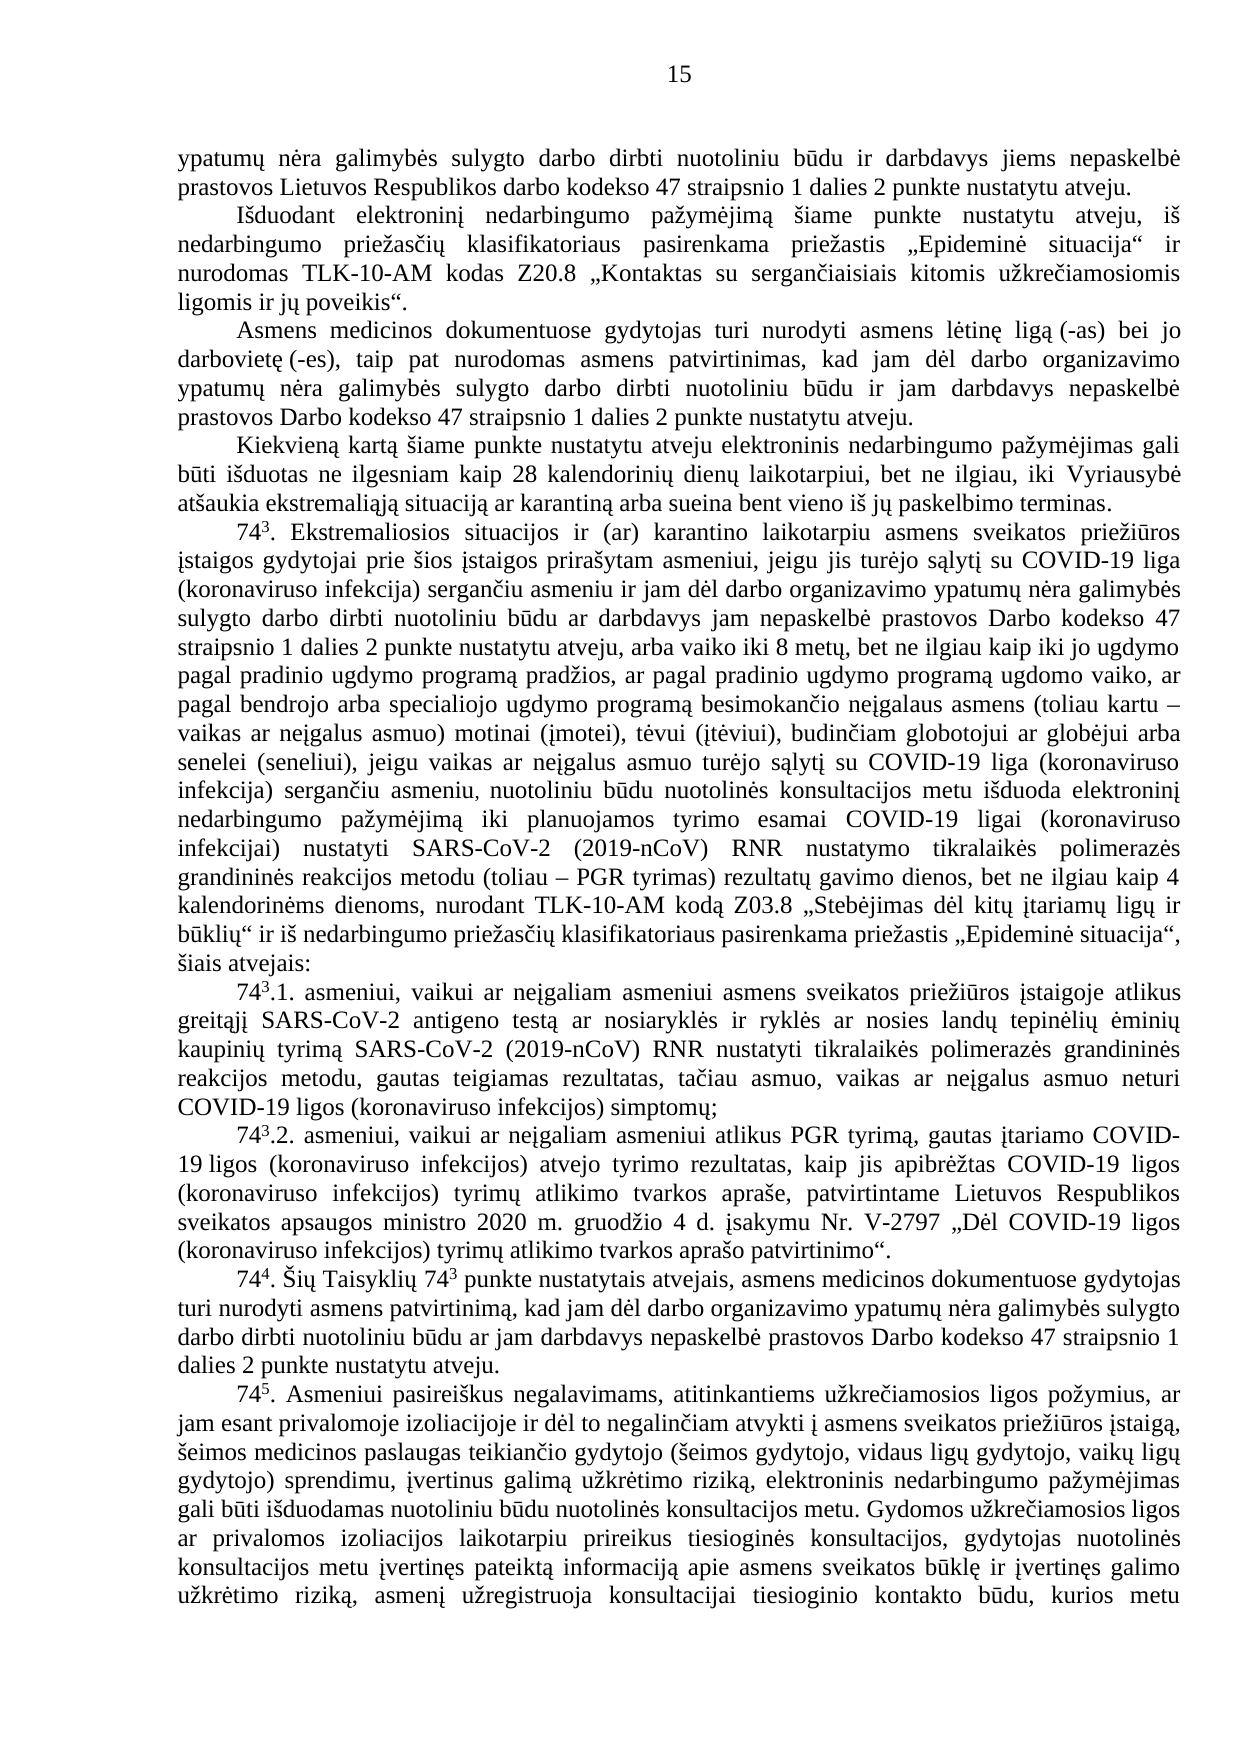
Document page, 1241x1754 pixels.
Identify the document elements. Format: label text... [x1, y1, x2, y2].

text Išduodant elektroninį nedarbingumo pažymėjimą šiame punkte nustatytu atveju, iš nedarbingumo priežasčių klasifikatoriaus pasirenkama priežastis „Epideminė situacija“ ir nurodomas TLK-10-AM kodas Z20.8 „Kontaktas su sergančiaisiais kitomis užkrečiamosiomis ligomis ir jų poveikis“. [177, 200, 1181, 315]
text 743.2. asmeniui, vaikui ar neįgaliam asmeniui atlikus PGR tyrimą, gautas įtariamo COVID-19 ligos (koronaviruso infekcijos) atvejo tyrimo rezultatas, kaip jis apibrėžtas COVID-19 ligos (koronaviruso infekcijos) tyrimų atlikimo tvarkos apraše, patvirtintame Lietuvos Respublikos sveikatos apsaugos ministro 2020 m. gruodžio 4 d. įsakymu Nr. V-2797 „Dėl COVID-19 ligos (koronaviruso infekcijos) tyrimų atlikimo tvarkos aprašo patvirtinimo“. [177, 1120, 1181, 1264]
text 743.1. asmeniui, vaikui ar neįgaliam asmeniui asmens sveikatos priežiūros įstaigoje atlikus greitąjį SARS-CoV-2 antigeno testą ar nosiaryklės ir ryklės ar nosies landų tepinėlių ėminių kaupinių tyrimą SARS-CoV-2 (2019-nCoV) RNR nustatyti tikralaikės polimerazės grandininės reakcijos metodu, gautas teigiamas rezultatas, tačiau asmuo, vaikas ar neįgalus asmuo neturi COVID-19 ligos (koronaviruso infekcijos) simptomų; [177, 977, 1181, 1120]
text 744. Šių Taisyklių 743 punkte nustatytais atvejais, asmens medicinos dokumentuose gydytojas turi nurodyti asmens patvirtinimą, kad jam dėl darbo organizavimo ypatumų nėra galimybės sulygto darbo dirbti nuotoliniu būdu ar jam darbdavys nepaskelbė prastovos Darbo kodekso 47 straipsnio 1 dalies 2 punkte nustatytu atveju. [177, 1264, 1181, 1379]
text ypatumų nėra galimybės sulygto darbo dirbti nuotoliniu būdu ir darbdavys jiems nepaskelbė prastovos Lietuvos Respublikos darbo kodekso 47 straipsnio 1 dalies 2 punkte nustatytu atveju. [177, 143, 1181, 200]
text 745. Asmeniui pasireiškus negalavimams, atitinkantiems užkrečiamosios ligos požymius, ar jam esant privalomoje izoliacijoje ir dėl to negalinčiam atvykti į asmens sveikatos priežiūros įstaigą, šeimos medicinos paslaugas teikiančio gydytojo (šeimos gydytojo, vidaus ligų gydytojo, vaikų ligų gydytojo) sprendimu, įvertinus galimą užkrėtimo riziką, elektroninis nedarbingumo pažymėjimas gali būti išduodamas nuotoliniu būdu nuotolinės konsultacijos metu. Gydomos užkrečiamosios ligos ar privalomos izoliacijos laikotarpiu prireikus tiesioginės konsultacijos, gydytojas nuotolinės konsultacijos metu įvertinęs pateiktą informaciją apie asmens sveikatos būklę ir įvertinęs galimo užkrėtimo riziką, asmenį užregistruoja konsultacijai tiesioginio kontakto būdu, kurios metu [177, 1379, 1181, 1609]
text 743. Ekstremaliosios situacijos ir (ar) karantino laikotarpiu asmens sveikatos priežiūros įstaigos gydytojai prie šios įstaigos prirašytam asmeniui, jeigu jis turėjo sąlytį su COVID-19 liga (koronaviruso infekcija) sergančiu asmeniu ir jam dėl darbo organizavimo ypatumų nėra galimybės sulygto darbo dirbti nuotoliniu būdu ar darbdavys jam nepaskelbė prastovos Darbo kodekso 47 straipsnio 1 dalies 2 punkte nustatytu atveju, arba vaiko iki 8 metų, bet ne ilgiau kaip iki jo ugdymo pagal pradinio ugdymo programą pradžios, ar pagal pradinio ugdymo programą ugdomo vaiko, ar pagal bendrojo arba specialiojo ugdymo programą besimokančio neįgalaus asmens (toliau kartu – vaikas ar neįgalus asmuo) motinai (įmotei), tėvui (įtėviui), budinčiam globotojui ar globėjui arba senelei (seneliui), jeigu vaikas ar neįgalus asmuo turėjo sąlytį su COVID-19 liga (koronaviruso infekcija) sergančiu asmeniu, nuotoliniu būdu nuotolinės konsultacijos metu išduoda elektroninį nedarbingumo pažymėjimą iki planuojamos tyrimo esamai COVID-19 ligai (koronaviruso infekcijai) nustatyti SARS-CoV-2 (2019-nCoV) RNR nustatymo tikralaikės polimerazės grandininės reakcijos metodu (toliau – PGR tyrimas) rezultatų gavimo dienos, bet ne ilgiau kaip 4 kalendorinėms dienoms, nurodant TLK-10-AM kodą Z03.8 „Stebėjimas dėl kitų įtariamų ligų ir būklių“ ir iš nedarbingumo priežasčių klasifikatoriaus pasirenkama priežastis „Epideminė situacija“, šiais atvejais: [177, 517, 1181, 977]
text Kiekvieną kartą šiame punkte nustatytu atveju elektroninis nedarbingumo pažymėjimas gali būti išduotas ne ilgesniam kaip 28 kalendorinių dienų laikotarpiui, bet ne ilgiau, iki Vyriausybė atšaukia ekstremaliąją situaciją ar karantiną arba sueina bent vieno iš jų paskelbimo terminas. [177, 430, 1181, 517]
text Asmens medicinos dokumentuose gydytojas turi nurodyti asmens lėtinę ligą (-as) bei jo darbovietę (-es), taip pat nurodomas asmens patvirtinimas, kad jam dėl darbo organizavimo ypatumų nėra galimybės sulygto darbo dirbti nuotoliniu būdu ir jam darbdavys nepaskelbė prastovos Darbo kodekso 47 straipsnio 1 dalies 2 punkte nustatytu atveju. [177, 315, 1181, 430]
